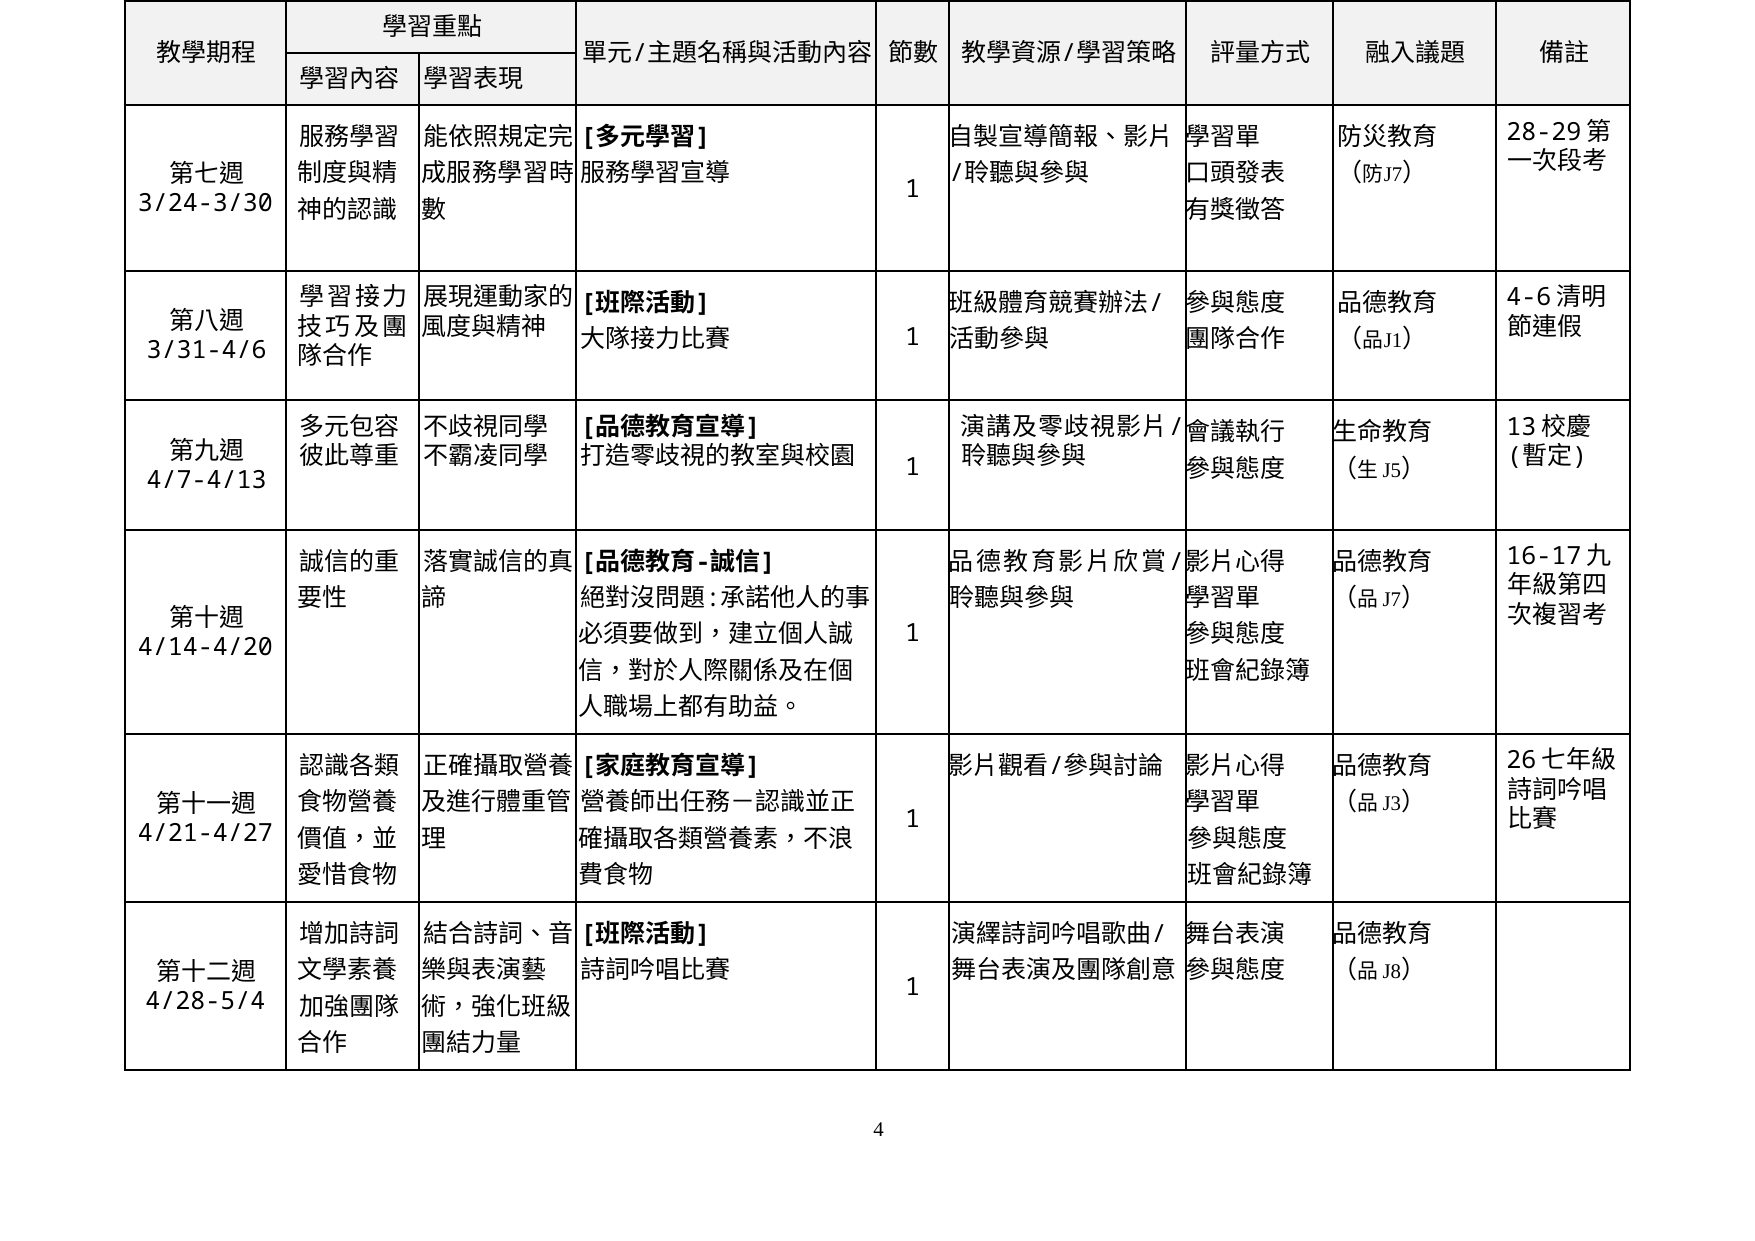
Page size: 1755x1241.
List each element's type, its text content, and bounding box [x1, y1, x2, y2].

table_cell 學習表現 [420, 54, 575, 104]
table_cell 影片心得 學習單 參與態度 班會紀錄簿 [1187, 531, 1332, 733]
table_cell 第七週3/24-3/30 [126, 106, 285, 270]
table_cell 不歧視同學 不霸凌同學 [420, 401, 575, 529]
table_cell 展現運動家的風度與精神 [420, 272, 575, 399]
table_cell 品德教育 （品J1） [1334, 272, 1495, 399]
table_cell 班級體育競賽辦法/活動參與 [950, 272, 1185, 399]
table_cell 1 [877, 106, 948, 270]
table_cell 品德教育 （品J8） [1334, 903, 1495, 1069]
table_cell [品德教育宣導] 打造零歧視的教室與校園 [577, 401, 875, 529]
table_cell 演繹詩詞吟唱歌曲/舞台表演及團隊創意 [950, 903, 1185, 1069]
table_cell 第八週 3/31-4/6 [126, 272, 285, 399]
table_header 節數 [877, 2, 948, 104]
table_header 評量方式 [1187, 2, 1332, 104]
table_cell 誠信的重要性 [287, 531, 418, 733]
table_header 融入議題 [1334, 2, 1495, 104]
table_cell 結合詩詞、音樂與表演藝術，強化班級團結力量 [420, 903, 575, 1069]
table_cell 學習內容 [287, 54, 418, 104]
table_cell 學習接力技巧及團隊合作 [287, 272, 418, 399]
table_cell 服務學習制度與精神的認識 [287, 106, 418, 270]
table_cell 會議執行 參與態度 [1187, 401, 1332, 529]
table_header 教學期程 [126, 2, 285, 104]
table_cell [多元學習] 服務學習宣導 [577, 106, 875, 270]
table_cell 品德教育 （品J7） [1334, 531, 1495, 733]
table_cell 生命教育 （生J5） [1334, 401, 1495, 529]
table_cell 第九週 4/7-4/13 [126, 401, 285, 529]
table_cell 第十二週4/28-5/4 [126, 903, 285, 1069]
table_cell 舞台表演 參與態度 [1187, 903, 1332, 1069]
table_cell 1 [877, 531, 948, 733]
table_cell 參與態度 團隊合作 [1187, 272, 1332, 399]
table_cell [家庭教育宣導] 營養師出任務－認識並正確攝取各類營養素，不浪費食物 [577, 735, 875, 901]
table_cell 16-17九年級第四次複習考 [1497, 531, 1629, 733]
table_cell 28-29第一次段考 [1497, 106, 1629, 270]
table_cell 能依照規定完成服務學習時數 [420, 106, 575, 270]
table_header 備註 [1497, 2, 1629, 104]
table_cell 學習單 口頭發表 有獎徵答 [1187, 106, 1332, 270]
table_cell 1 [877, 401, 948, 529]
table_cell 演講及零歧視影片/聆聽與參與 [950, 401, 1185, 529]
table_cell 26七年級詩詞吟唱比賽 [1497, 735, 1629, 901]
table_cell 自製宣導簡報、影片/聆聽與參與 [950, 106, 1185, 270]
table_cell 品德教育 （品J3） [1334, 735, 1495, 901]
table_cell [1497, 903, 1629, 1069]
table_cell 1 [877, 272, 948, 399]
table_cell 正確攝取營養及進行體重管理 [420, 735, 575, 901]
table_cell 影片觀看/參與討論 [950, 735, 1185, 901]
table_cell 13校慶(暫定) [1497, 401, 1629, 529]
table_cell 第十一週4/21-4/27 [126, 735, 285, 901]
table_cell 多元包容 彼此尊重 [287, 401, 418, 529]
table_cell [班際活動] 詩詞吟唱比賽 [577, 903, 875, 1069]
table_cell 第十週4/14-4/20 [126, 531, 285, 733]
table_cell [班際活動] 大隊接力比賽 [577, 272, 875, 399]
table_header 學習重點 [287, 2, 575, 52]
table_cell 落實誠信的真諦 [420, 531, 575, 733]
table_cell 1 [877, 903, 948, 1069]
table_header 單元/主題名稱與活動內容 [577, 2, 875, 104]
table_cell 1 [877, 735, 948, 901]
table_cell [品德教育-誠信] 絕對沒問題:承諾他人的事必須要做到，建立個人誠信，對於人際關係及在個人職場上都有助益。 [577, 531, 875, 733]
table_cell 4-6清明節連假 [1497, 272, 1629, 399]
table_cell 防災教育 （防J7） [1334, 106, 1495, 270]
table_cell 認識各類食物營養價值，並愛惜食物 [287, 735, 418, 901]
table_cell 品德教育影片欣賞/聆聽與參與 [950, 531, 1185, 733]
table_cell 影片心得 學習單 參與態度 班會紀錄簿 [1187, 735, 1332, 901]
table_cell 增加詩詞文學素養 加強團隊合作 [287, 903, 418, 1069]
table_header 教學資源/學習策略 [950, 2, 1185, 104]
